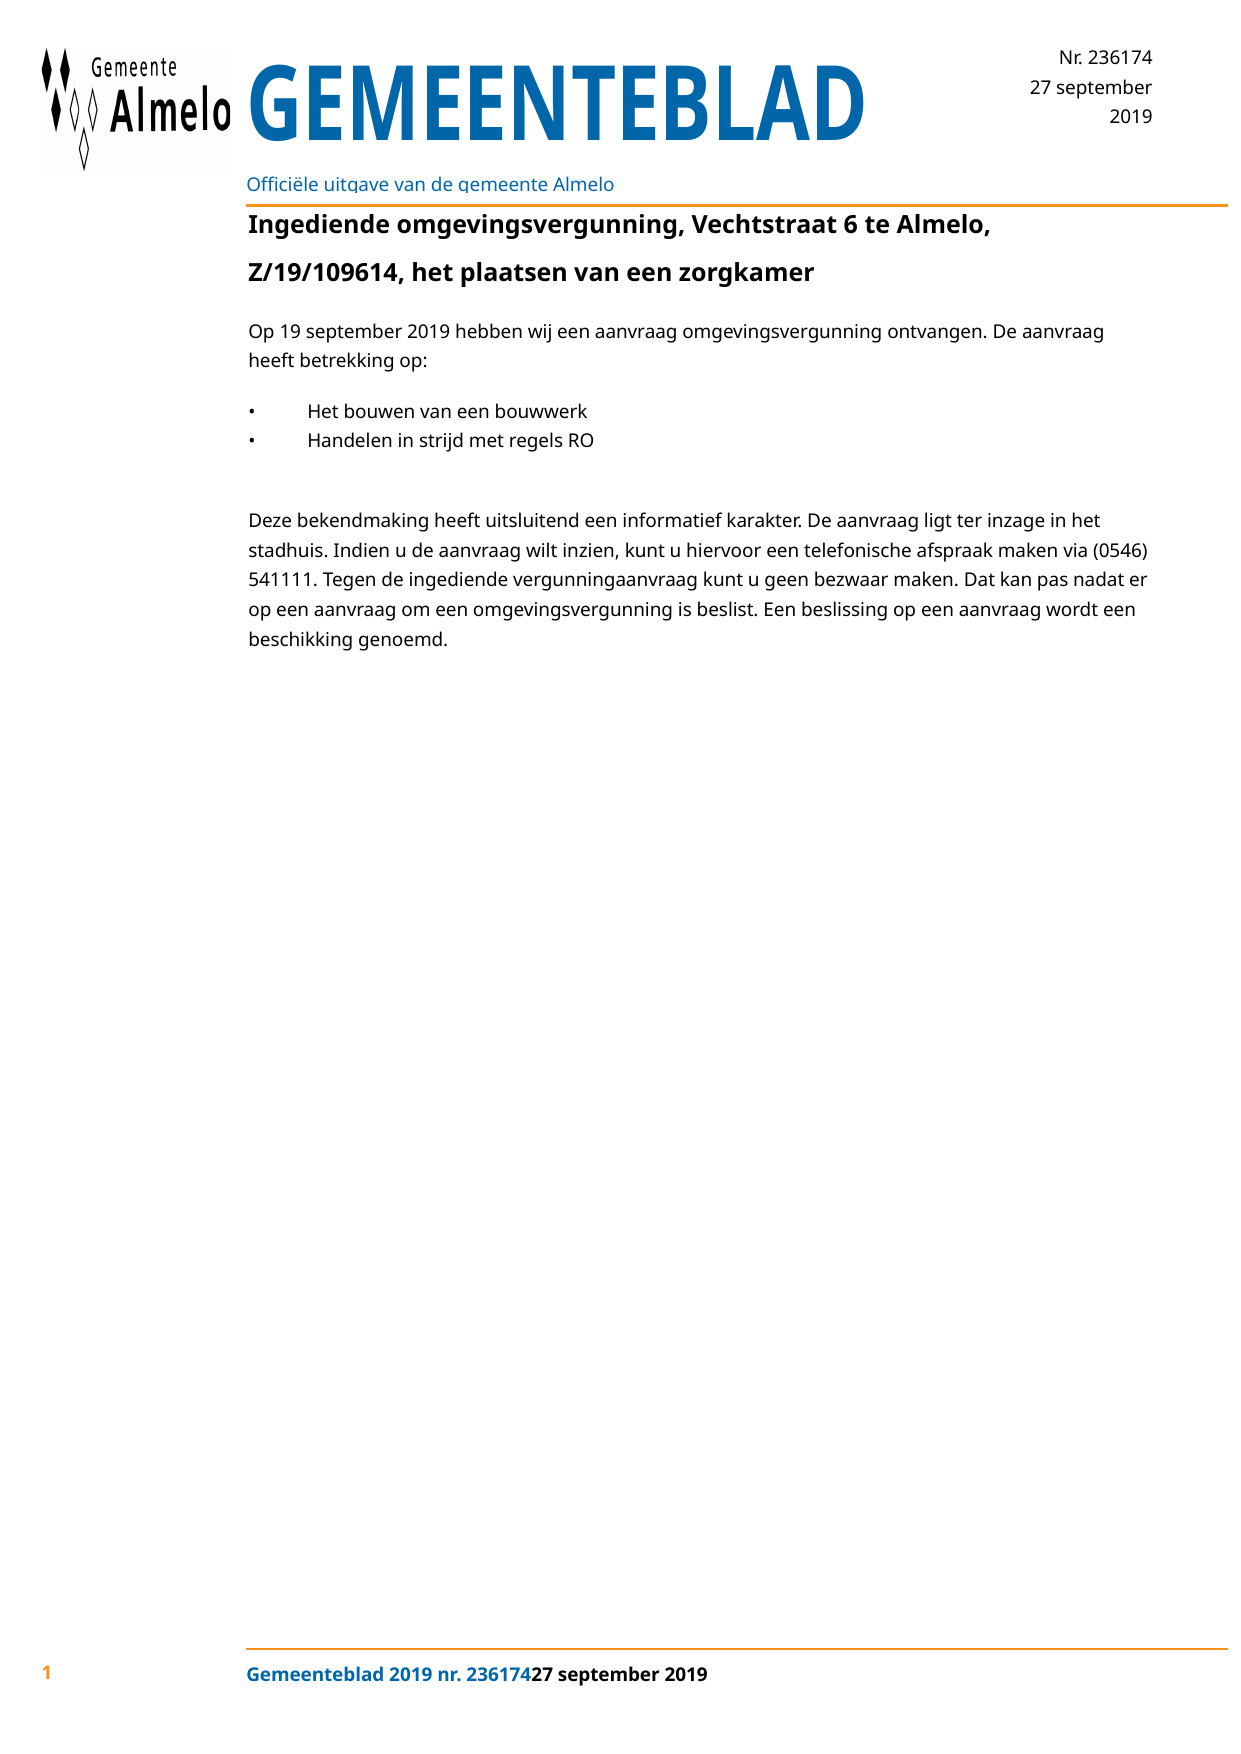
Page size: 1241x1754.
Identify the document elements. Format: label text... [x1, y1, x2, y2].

text Deze bekendmaking heeft uitsluitend een informatief karakter. De aanvraag ligt ter inzage in het stadhuis. Indien u de aanvraag wilt inzien, kunt u hiervoor een telefonische afspraak maken via (0546) 541111. Tegen de ingediende vergunningaanvraag kunt u geen bezwaar maken. Dat kan pas nadat er op een aanvraag om een omgevingsvergunning is beslist. Een beslissing op een aanvraag wordt een beschikking genoemd. [248, 507, 1152, 652]
picture [41, 47, 231, 172]
list Het bouwen van een bouwwerk [248, 398, 1152, 424]
list Handelen in strijd met regels RO [248, 427, 1152, 453]
text Ingediende omgevingsvergunning, Vechtstraat 6 te Almelo, Z/19/109614, het plaatsen van een zorgkamer [248, 207, 1152, 288]
text Op 19 september 2019 hebben wij een aanvraag omgevingsvergunning ontvangen. De aanvraag heeft betrekking op: [248, 318, 1152, 373]
